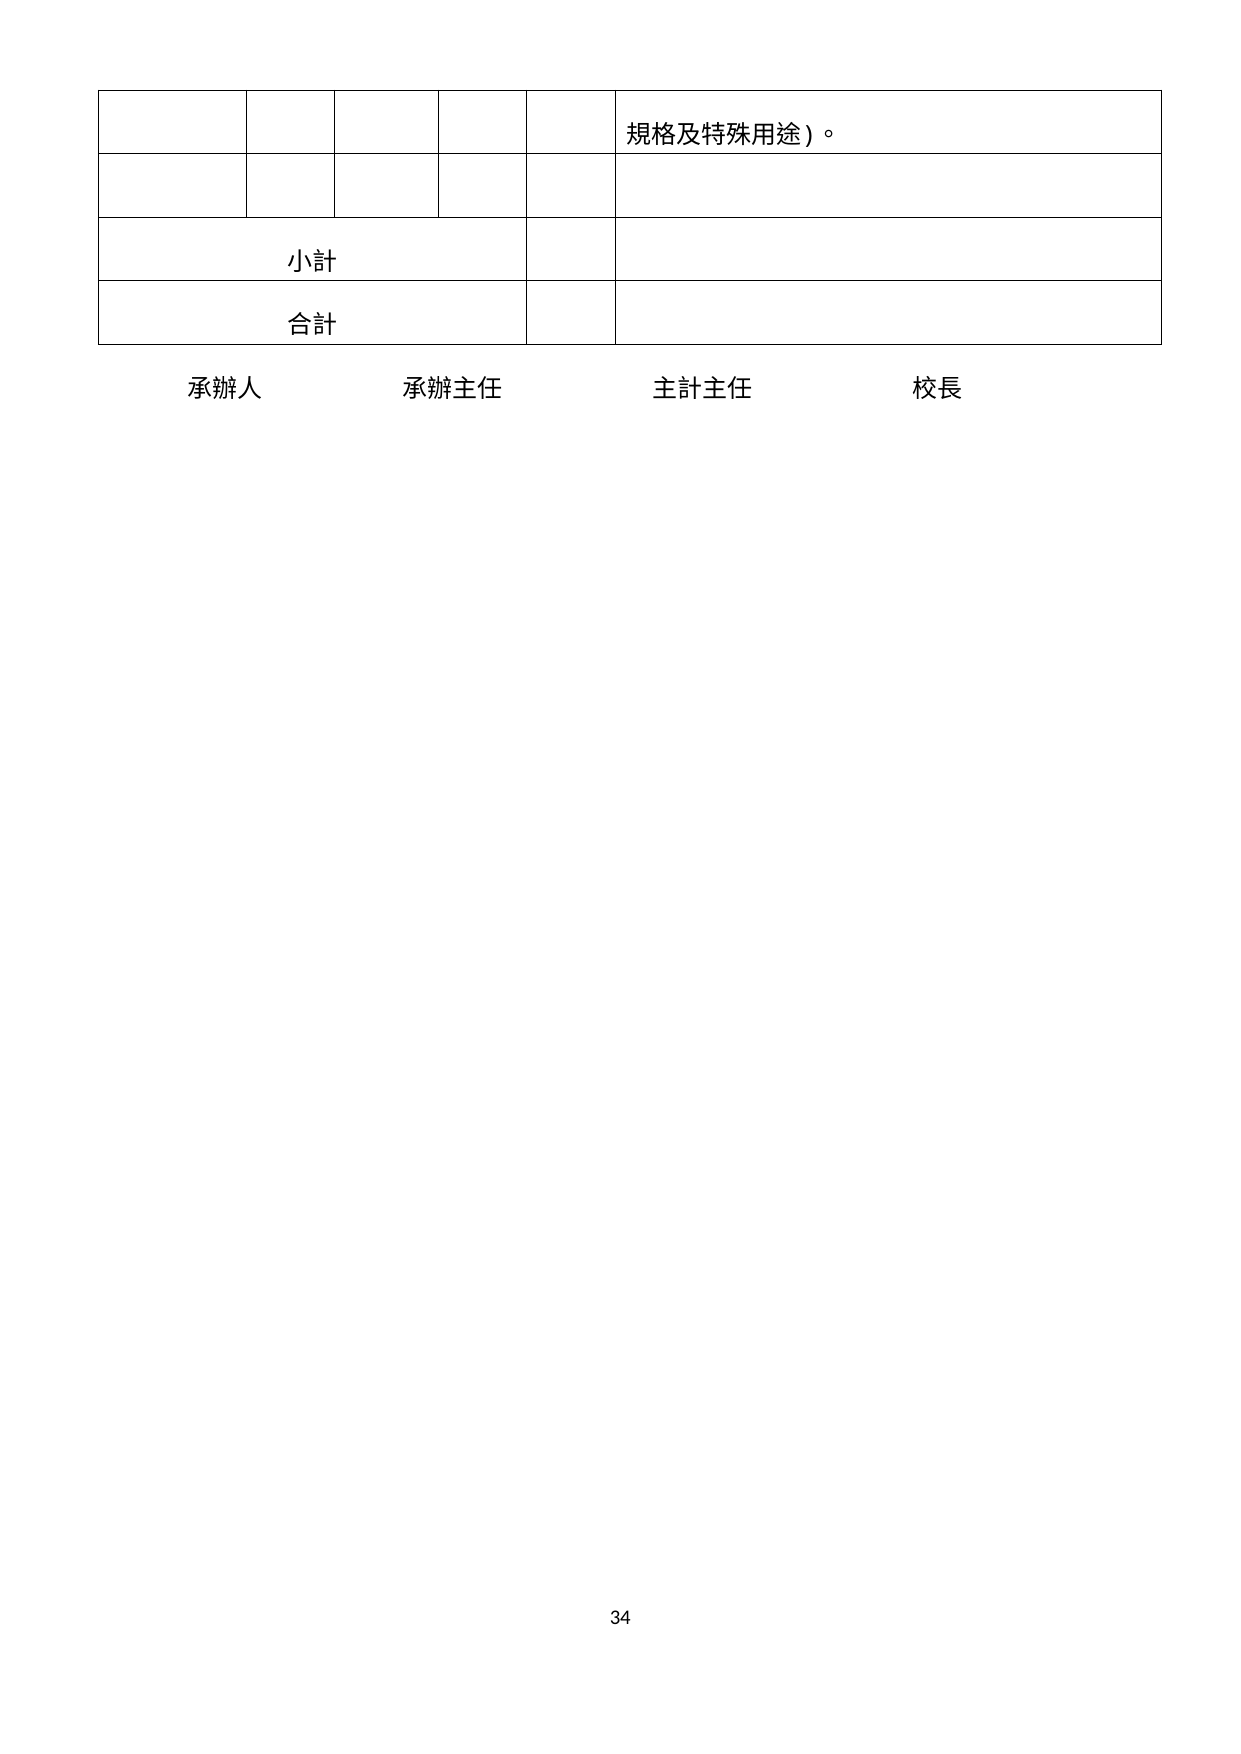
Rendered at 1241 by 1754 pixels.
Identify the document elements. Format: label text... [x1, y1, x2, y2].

table_cell 小計 [99, 218, 526, 280]
table_cell [335, 91, 438, 153]
table_cell [99, 91, 246, 153]
table_cell [439, 91, 526, 153]
table_cell [527, 218, 615, 280]
table_cell 合計 [99, 281, 526, 344]
table_cell 規格及特殊用途)。 [616, 91, 1161, 153]
table_cell [527, 154, 615, 217]
table_cell [527, 281, 615, 344]
table_cell [616, 218, 1161, 280]
table_cell [99, 154, 246, 217]
table_cell [247, 91, 334, 153]
table_cell [335, 154, 438, 217]
table_cell [616, 281, 1161, 344]
table_cell [527, 91, 615, 153]
text 承辦人 承辦主任 主計主任 校長 [187, 345, 1053, 407]
table_cell [247, 154, 334, 217]
table_cell [439, 154, 526, 217]
table_cell [616, 154, 1161, 217]
